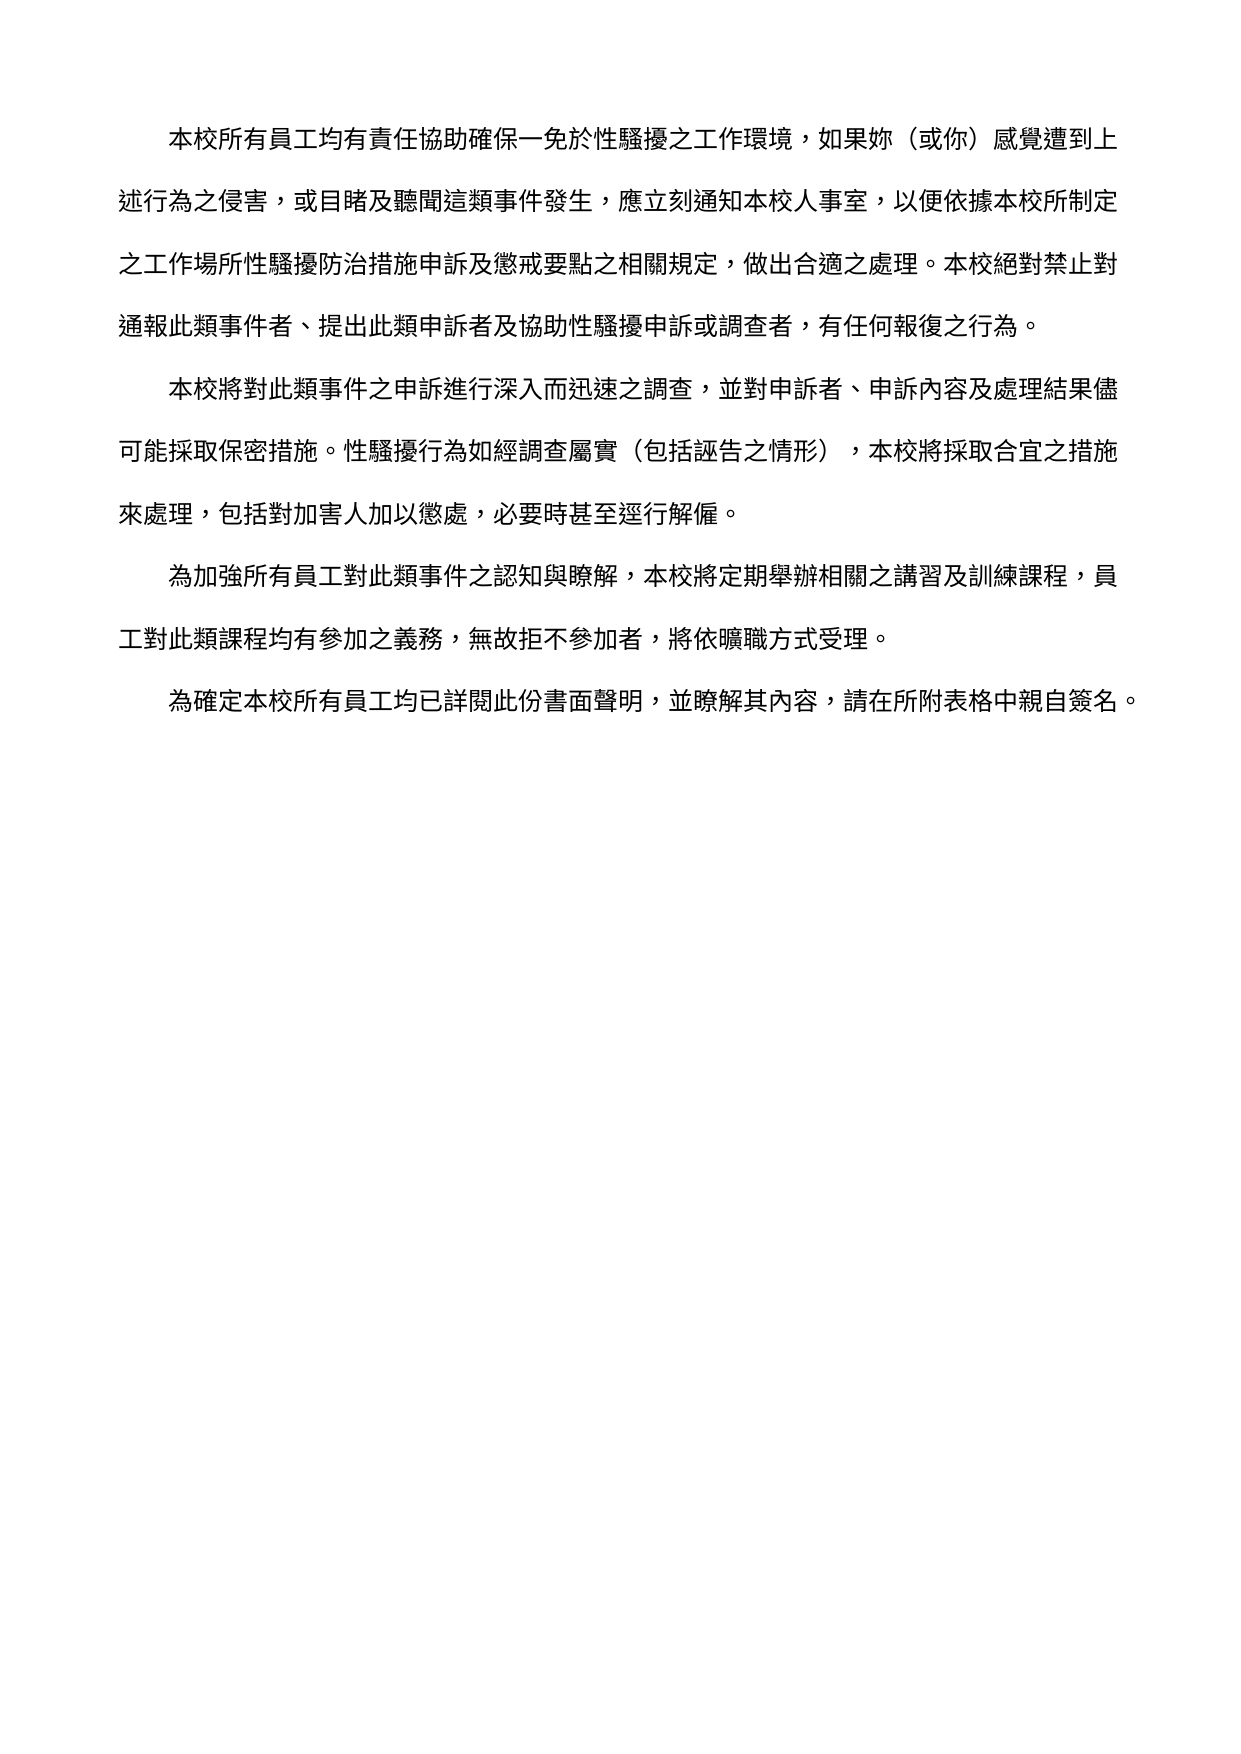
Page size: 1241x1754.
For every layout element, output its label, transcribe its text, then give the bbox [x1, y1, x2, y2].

text 為加強所有員工對此類事件之認知與瞭解，本校將定期舉辦相關之講習及訓練課程，員工對此類課程均有參加之義務，無故拒不參加者，將依曠職方式受理。 [118, 533, 1122, 658]
text 為確定本校所有員工均已詳閱此份書面聲明，並瞭解其內容，請在所附表格中親自簽名。 [118, 658, 1122, 721]
text 本校將對此類事件之申訴進行深入而迅速之調查，並對申訴者、申訴內容及處理結果儘可能採取保密措施。性騷擾行為如經調查屬實（包括誣告之情形），本校將採取合宜之措施來處理，包括對加害人加以懲處，必要時甚至逕行解僱。 [118, 346, 1122, 533]
text 本校所有員工均有責任協助確保一免於性騷擾之工作環境，如果妳（或你）感覺遭到上述行為之侵害，或目睹及聽聞這類事件發生，應立刻通知本校人事室，以便依據本校所制定之工作場所性騷擾防治措施申訴及懲戒要點之相關規定，做出合適之處理。本校絕對禁止對通報此類事件者、提出此類申訴者及協助性騷擾申訴或調查者，有任何報復之行為。 [118, 96, 1122, 346]
